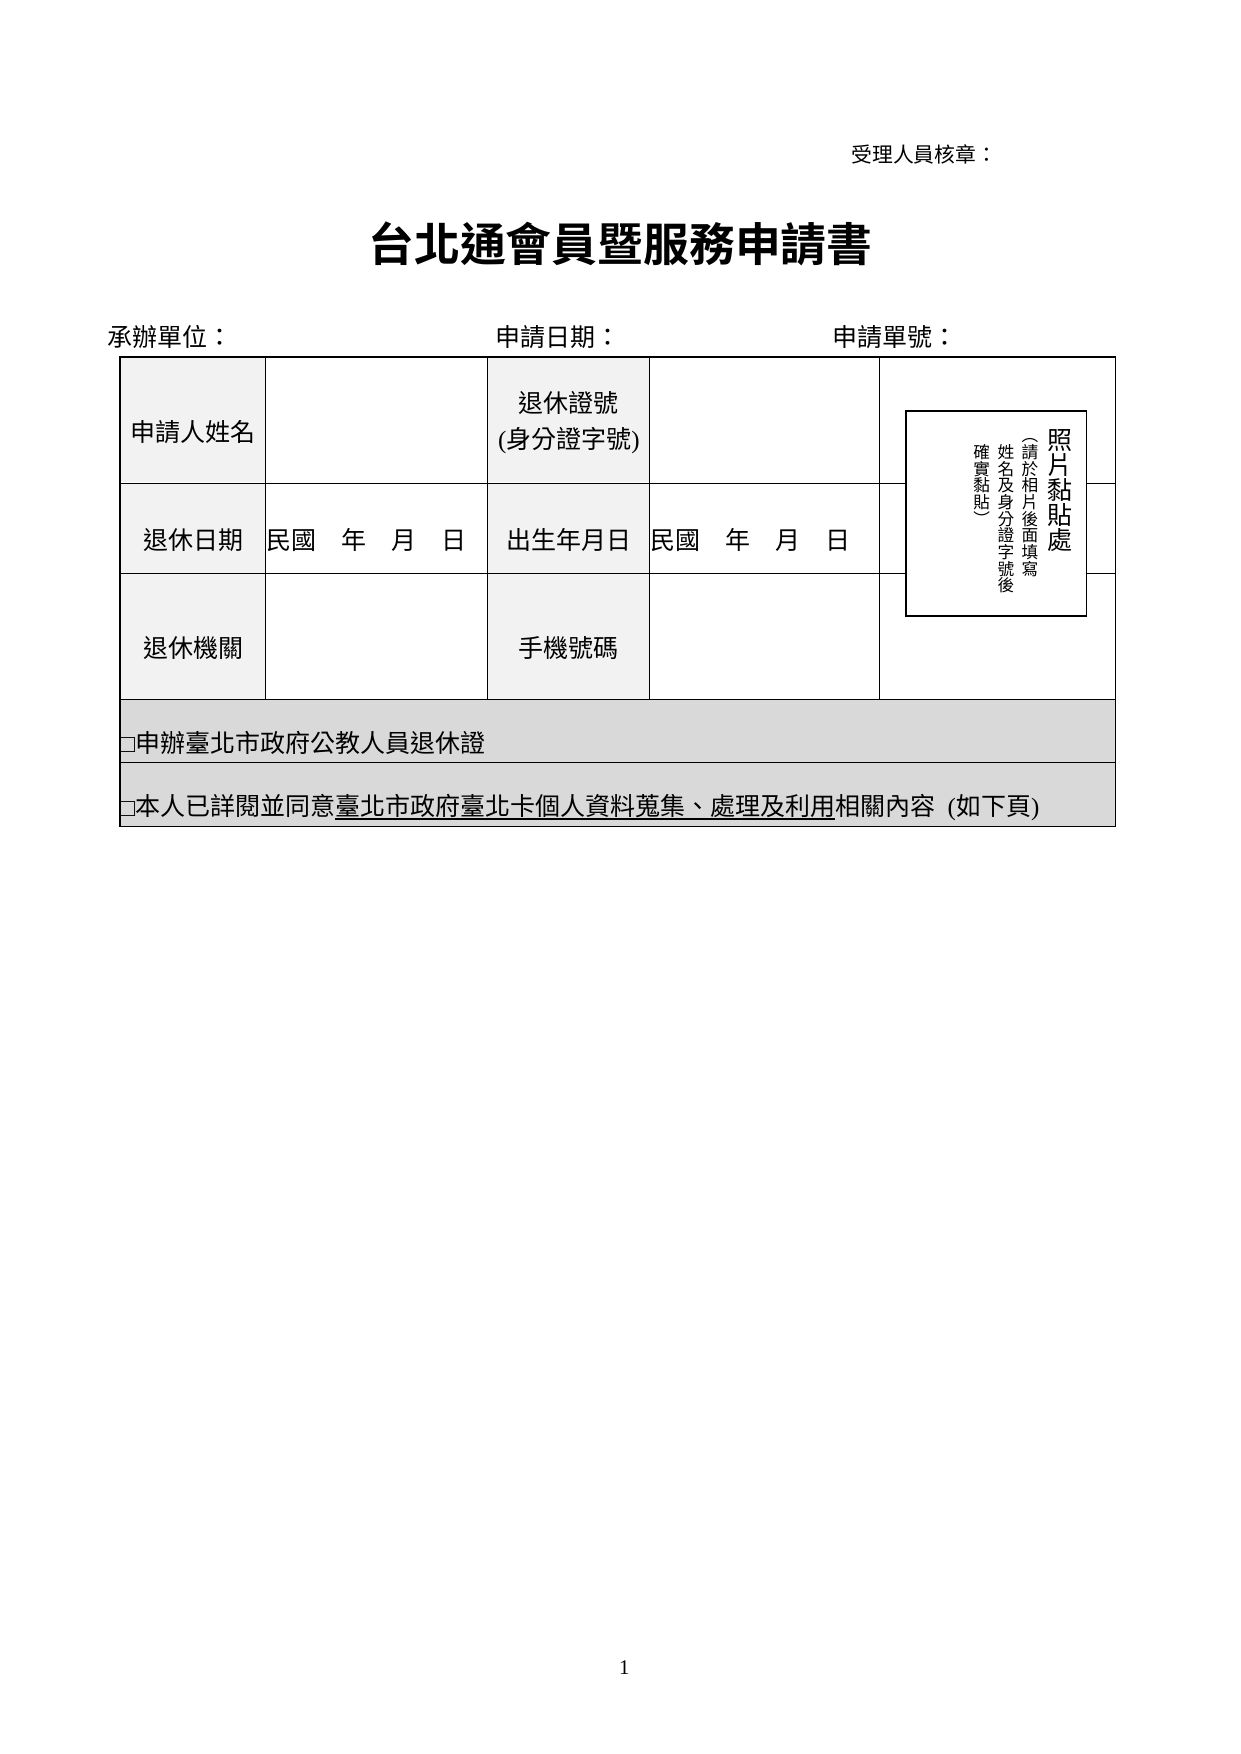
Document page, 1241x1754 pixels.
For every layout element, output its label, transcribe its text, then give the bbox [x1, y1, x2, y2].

table_header [907, 412, 1086, 615]
table_header 台北通會員暨服務申請書 承辦單位： 申請日期： 申請單號： 台北通個人資料蒐集、處理及利用同意書 [89, 105, 1152, 139]
table_header [880, 358, 1115, 482]
table_header [89, 356, 119, 699]
table_header 申請人姓名 [121, 358, 265, 482]
table_cell 民國 年 月 日 [266, 484, 487, 573]
table_cell 民國 年 月 日 [650, 484, 879, 573]
table_cell [89, 699, 119, 762]
table_cell [266, 574, 487, 699]
table_cell 手機號碼 [488, 574, 649, 699]
table_header [266, 358, 487, 482]
table_cell [89, 762, 119, 826]
table_cell 出生年月日 [488, 484, 649, 573]
table_header 受理人員核章： [89, 139, 1152, 169]
table_cell [880, 484, 905, 573]
table_cell □申辦臺北市政府公教人員退休證 [121, 700, 1115, 762]
table_cell [1087, 484, 1115, 573]
table_cell 退休機關 [121, 574, 265, 699]
table_cell [650, 574, 879, 699]
table_header 退休證號 (身分證字號) [488, 358, 649, 482]
table_header 台北通會員暨服務申請書 承辦單位： 申請日期： 申請單號： 台北通個人資料蒐集、處理及利用同意書 [89, 169, 1152, 1599]
table_header [650, 358, 879, 482]
table_cell [880, 574, 1115, 699]
table_cell 退休日期 [121, 484, 265, 573]
table_cell □本人已詳閱並同意臺北市政府臺北卡個人資料蒐集、處理及利用相關內容 (如下頁) [121, 763, 1115, 826]
